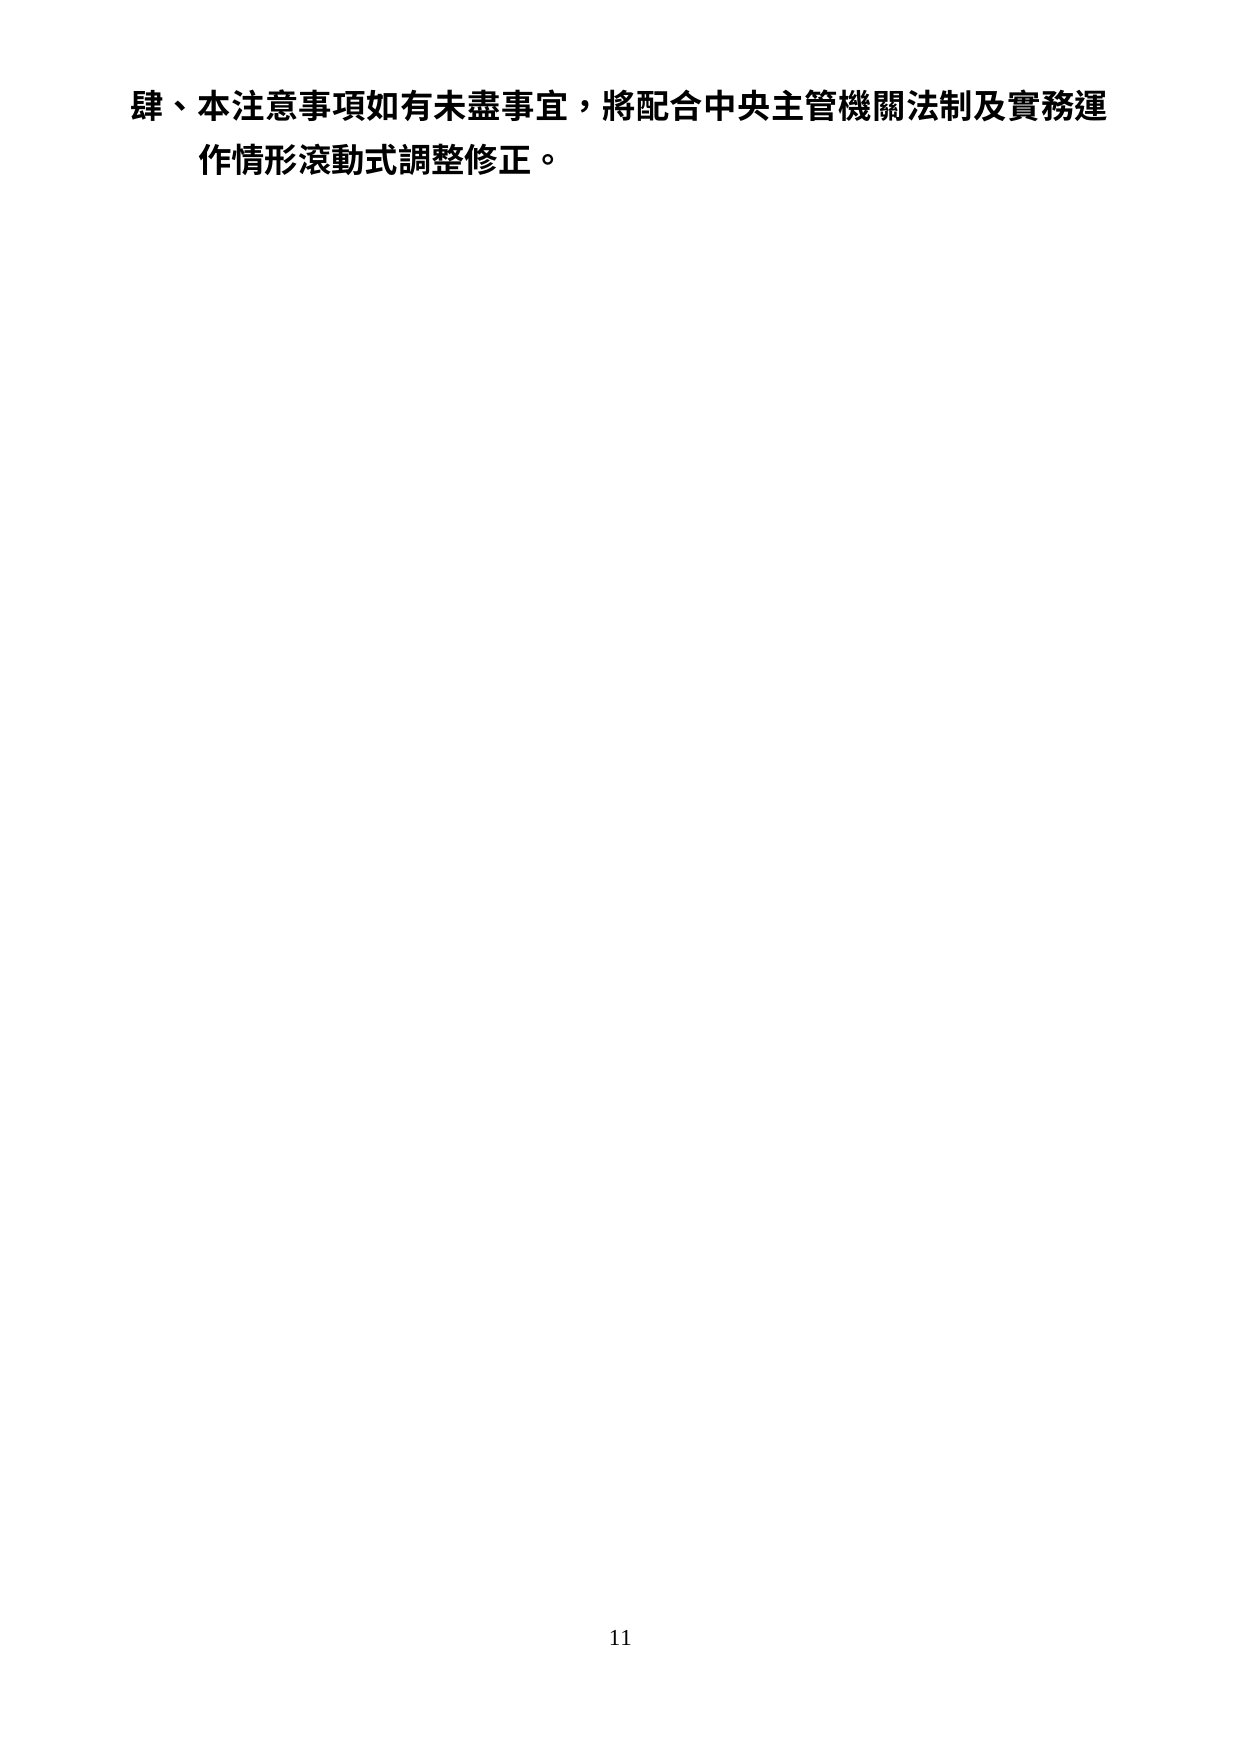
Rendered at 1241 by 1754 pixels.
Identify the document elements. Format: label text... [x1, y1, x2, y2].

text 肆、本注意事項如有未盡事宜，將配合中央主管機關法制及實務運作情形滾動式調整修正。 [130, 75, 1110, 183]
